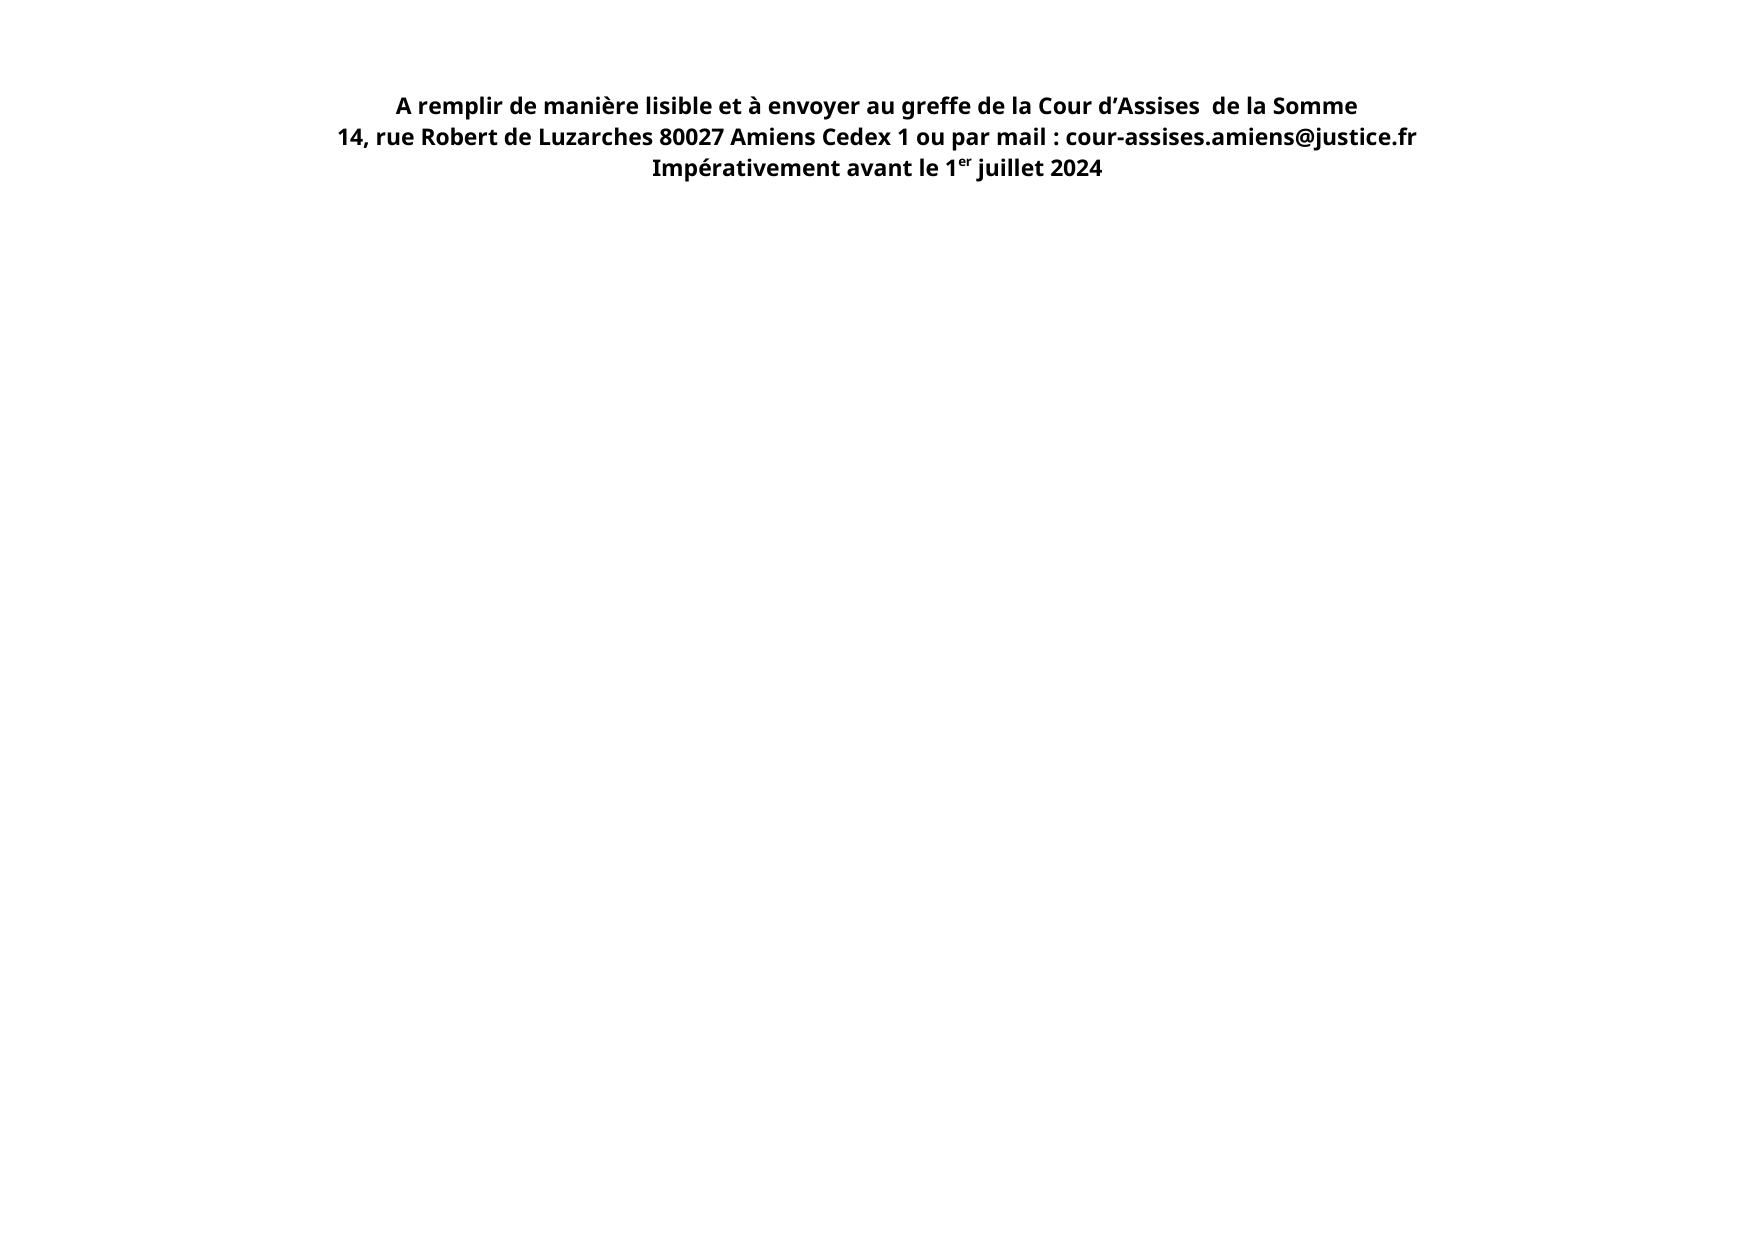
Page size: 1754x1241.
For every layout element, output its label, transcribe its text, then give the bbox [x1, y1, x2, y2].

text 14, rue Robert de Luzarches 80027 Amiens Cedex 1 ou par mail : cour-assises.amiens@justice.fr [59, 121, 1695, 152]
text Impérativement avant le 1er juillet 2024 [59, 152, 1695, 183]
subtitle A remplir de manière lisible et à envoyer au greffe de la Cour d’Assises de la Somme [59, 90, 1695, 121]
